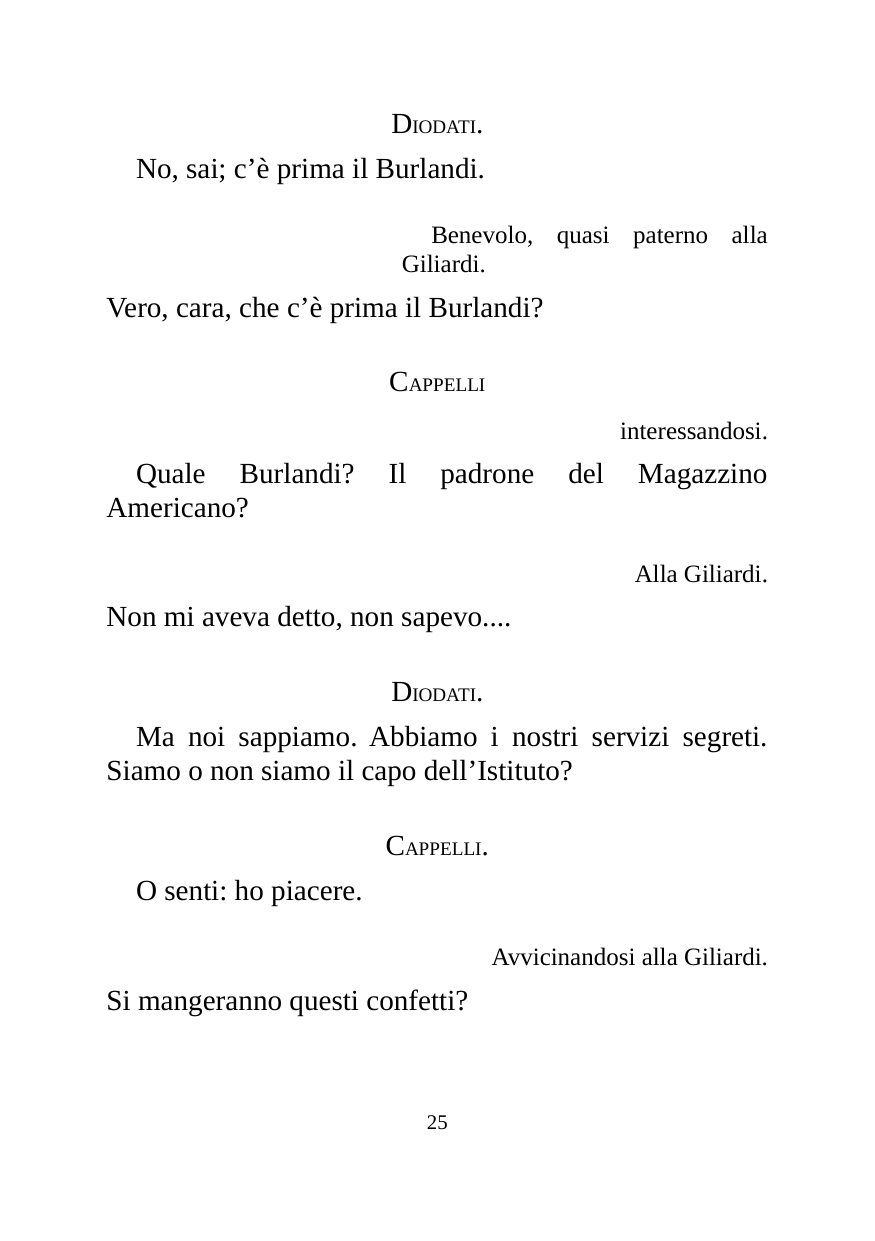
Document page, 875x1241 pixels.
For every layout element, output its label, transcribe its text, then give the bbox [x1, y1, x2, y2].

text No, sai; c’è prima il Burlandi. [106, 152, 768, 185]
text Diodati. [106, 674, 768, 708]
text Quale Burlandi? Il padrone del Magazzino Americano? [106, 456, 768, 523]
text Vero, cara, che c’è prima il Burlandi? [106, 290, 768, 323]
text Cappelli [106, 364, 768, 398]
text Alla Giliardi. [106, 559, 768, 588]
text Non mi aveva detto, non sapevo.... [106, 599, 768, 633]
text Ma noi sappiamo. Abbiamo i nostri servizi segreti. Siamo o non siamo il capo dell’Istituto? [106, 719, 768, 787]
text Benevolo, quasi paterno alla Giliardi. [402, 221, 768, 278]
text O senti: ho piacere. [106, 873, 768, 907]
text Si mangeranno questi confetti? [106, 983, 768, 1016]
text interessandosi. [106, 416, 768, 444]
text Avvicinandosi alla Giliardi. [106, 942, 768, 971]
text Diodati. [106, 106, 768, 140]
text Cappelli. [106, 828, 768, 861]
